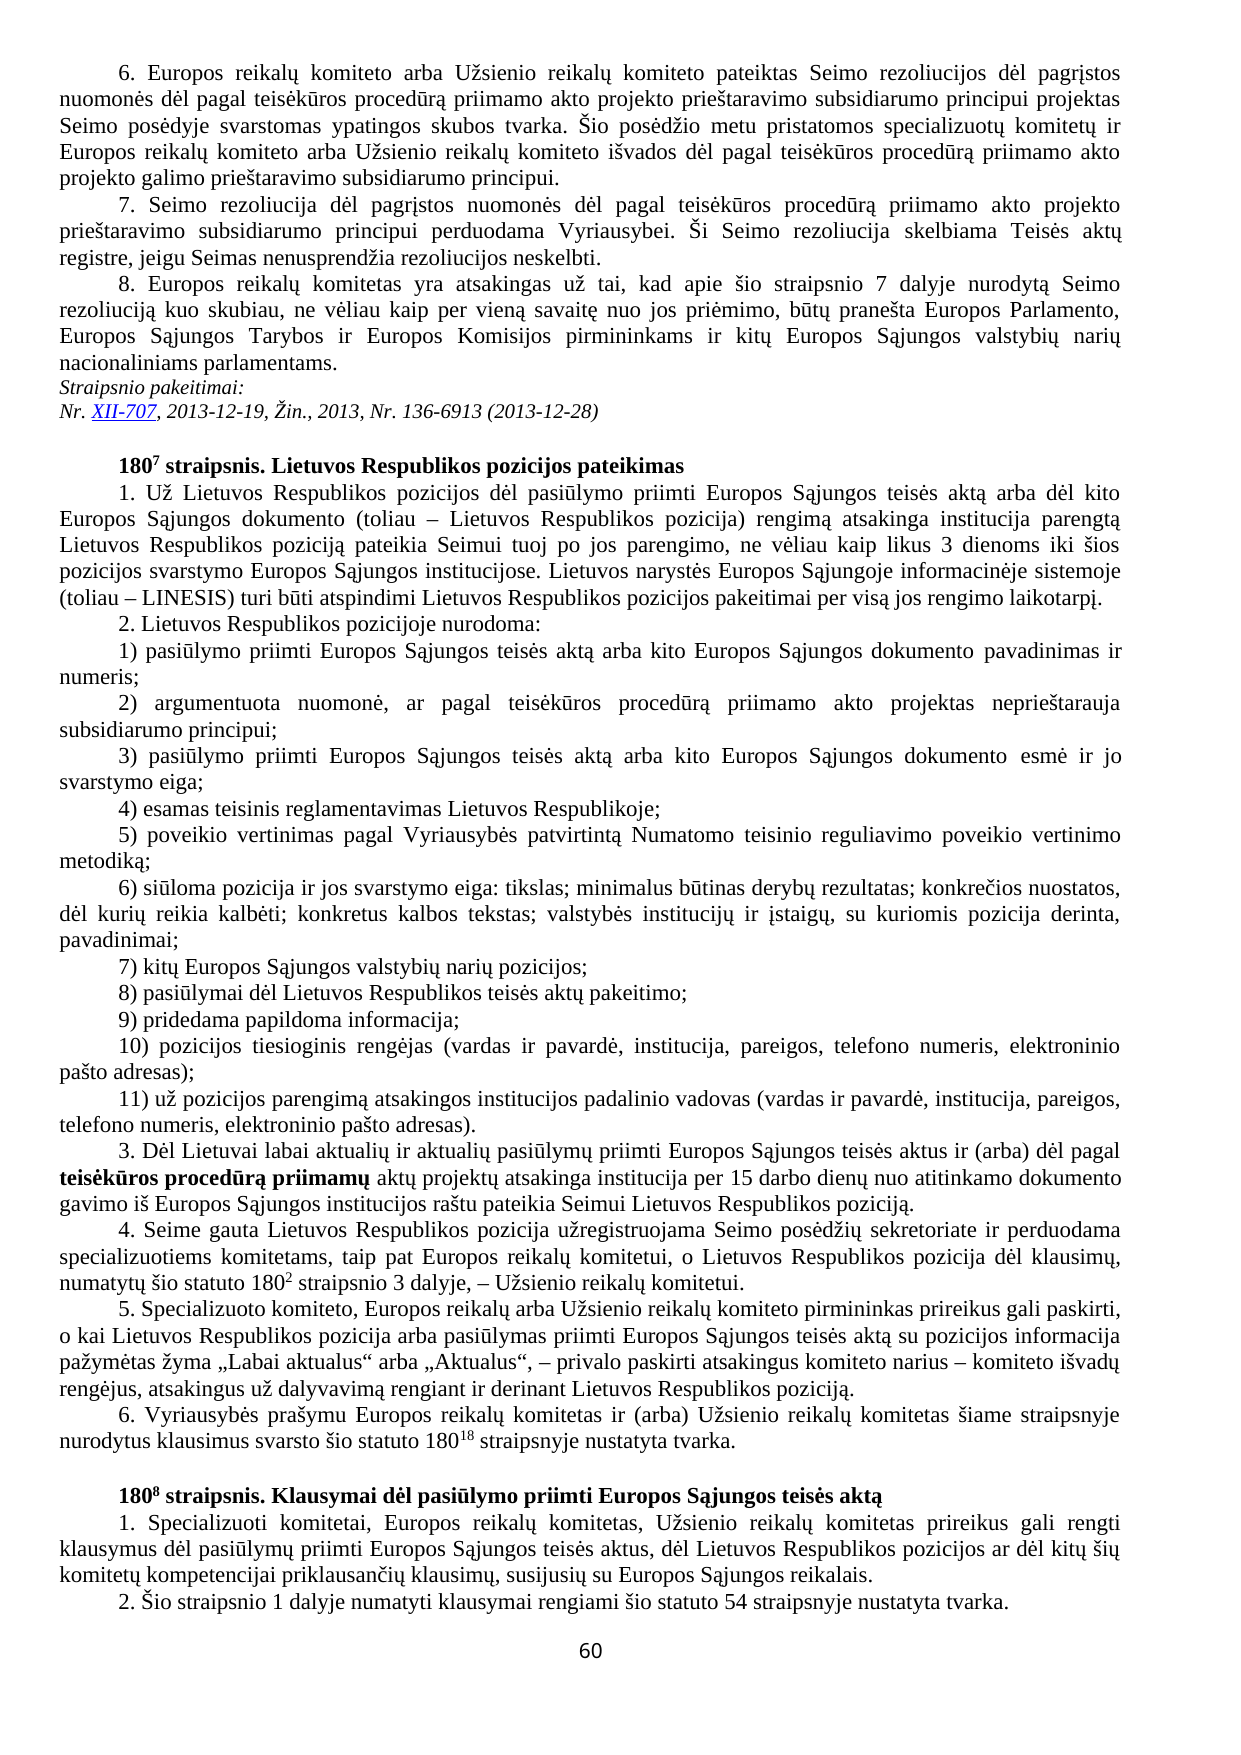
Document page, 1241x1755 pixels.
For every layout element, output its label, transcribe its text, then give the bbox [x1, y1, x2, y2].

text 7. Seimo rezoliucija dėl pagrįstos nuomonės dėl pagal teisėkūros procedūrą priimamo akto projekto prieštaravimo subsidiarumo principui perduodama Vyriausybei. Ši Seimo rezoliucija skelbiama Teisės aktų registre, jeigu Seimas nenusprendžia rezoliucijos neskelbti. [59, 191, 1122, 270]
text 6. Europos reikalų komiteto arba Užsienio reikalų komiteto pateiktas Seimo rezoliucijos dėl pagrįstos nuomonės dėl pagal teisėkūros procedūrą priimamo akto projekto prieštaravimo subsidiarumo principui projektas Seimo posėdyje svarstomas ypatingos skubos tvarka. Šio posėdžio metu pristatomos specializuotų komitetų ir Europos reikalų komiteto arba Užsienio reikalų komiteto išvados dėl pagal teisėkūros procedūrą priimamo akto projekto galimo prieštaravimo subsidiarumo principui. [59, 59, 1122, 191]
text 8) pasiūlymai dėl Lietuvos Respublikos teisės aktų pakeitimo; [59, 979, 1122, 1006]
text 6) siūloma pozicija ir jos svarstymo eiga: tikslas; minimalus būtinas derybų rezultatas; konkrečios nuostatos, dėl kurių reikia kalbėti; konkretus kalbos tekstas; valstybės institucijų ir įstaigų, su kuriomis pozicija derinta, pavadinimai; [59, 874, 1122, 953]
text 1807 straipsnis. Lietuvos Respublikos pozicijos pateikimas [59, 452, 1122, 478]
text 4) esamas teisinis reglamentavimas Lietuvos Respublikoje; [59, 795, 1122, 821]
text 3. Dėl Lietuvai labai aktualių ir aktualių pasiūlymų priimti Europos Sąjungos teisės aktus ir (arba) dėl pagal teisėkūros procedūrą priimamų aktų projektų atsakinga institucija per 15 darbo dienų nuo atitinkamo dokumento gavimo iš Europos Sąjungos institucijos raštu pateikia Seimui Lietuvos Respublikos poziciją. [59, 1137, 1122, 1216]
text 2. Lietuvos Respublikos pozicijoje nurodoma: [59, 610, 1122, 637]
text 1) pasiūlymo priimti Europos Sąjungos teisės aktą arba kito Europos Sąjungos dokumento pavadinimas ir numeris; [59, 637, 1122, 689]
text 1808 straipsnis. Klausymai dėl pasiūlymo priimti Europos Sąjungos teisės aktą [59, 1482, 1122, 1509]
text 4. Seime gauta Lietuvos Respublikos pozicija užregistruojama Seimo posėdžių sekretoriate ir perduodama specializuotiems komitetams, taip pat Europos reikalų komitetui, o Lietuvos Respublikos pozicija dėl klausimų, numatytų šio statuto 1802 straipsnio 3 dalyje, – Užsienio reikalų komitetui. [59, 1216, 1122, 1296]
text Straipsnio pakeitimai: [59, 375, 1122, 399]
text Nr. XII-707, 2013-12-19, Žin., 2013, Nr. 136-6913 (2013-12-28) [59, 399, 1122, 423]
text 3) pasiūlymo priimti Europos Sąjungos teisės aktą arba kito Europos Sąjungos dokumento esmė ir jo svarstymo eiga; [59, 742, 1122, 795]
text 8. Europos reikalų komitetas yra atsakingas už tai, kad apie šio straipsnio 7 dalyje nurodytą Seimo rezoliuciją kuo skubiau, ne vėliau kaip per vieną savaitę nuo jos priėmimo, būtų pranešta Europos Parlamento, Europos Sąjungos Tarybos ir Europos Komisijos pirmininkams ir kitų Europos Sąjungos valstybių narių nacionaliniams parlamentams. [59, 270, 1122, 375]
text 5) poveikio vertinimas pagal Vyriausybės patvirtintą Numatomo teisinio reguliavimo poveikio vertinimo metodiką; [59, 821, 1122, 874]
text 11) už pozicijos parengimą atsakingos institucijos padalinio vadovas (vardas ir pavardė, institucija, pareigos, telefono numeris, elektroninio pašto adresas). [59, 1085, 1122, 1137]
text 2. Šio straipsnio 1 dalyje numatyti klausymai rengiami šio statuto 54 straipsnyje nustatyta tvarka. [59, 1588, 1122, 1614]
text 6. Vyriausybės prašymu Europos reikalų komitetas ir (arba) Užsienio reikalų komitetas šiame straipsnyje nurodytus klausimus svarsto šio statuto 18018 straipsnyje nustatyta tvarka. [59, 1401, 1122, 1454]
text 7) kitų Europos Sąjungos valstybių narių pozicijos; [59, 953, 1122, 979]
text 2) argumentuota nuomonė, ar pagal teisėkūros procedūrą priimamo akto projektas neprieštarauja subsidiarumo principui; [59, 689, 1122, 742]
text 5. Specializuoto komiteto, Europos reikalų arba Užsienio reikalų komiteto pirmininkas prireikus gali paskirti, o kai Lietuvos Respublikos pozicija arba pasiūlymas priimti Europos Sąjungos teisės aktą su pozicijos informacija pažymėtas žyma „Labai aktualus“ arba „Aktualus“, – privalo paskirti atsakingus komiteto narius – komiteto išvadų rengėjus, atsakingus už dalyvavimą rengiant ir derinant Lietuvos Respublikos poziciją. [59, 1296, 1122, 1401]
text 9) pridedama papildoma informacija; [59, 1006, 1122, 1032]
text 10) pozicijos tiesioginis rengėjas (vardas ir pavardė, institucija, pareigos, telefono numeris, elektroninio pašto adresas); [59, 1032, 1122, 1085]
text 1. Specializuoti komitetai, Europos reikalų komitetas, Užsienio reikalų komitetas prireikus gali rengti klausymus dėl pasiūlymų priimti Europos Sąjungos teisės aktus, dėl Lietuvos Respublikos pozicijos ar dėl kitų šių komitetų kompetencijai priklausančių klausimų, susijusių su Europos Sąjungos reikalais. [59, 1509, 1122, 1588]
text 1. Už Lietuvos Respublikos pozicijos dėl pasiūlymo priimti Europos Sąjungos teisės aktą arba dėl kito Europos Sąjungos dokumento (toliau – Lietuvos Respublikos pozicija) rengimą atsakinga institucija parengtą Lietuvos Respublikos poziciją pateikia Seimui tuoj po jos parengimo, ne vėliau kaip likus 3 dienoms iki šios pozicijos svarstymo Europos Sąjungos institucijose. Lietuvos narystės Europos Sąjungoje informacinėje sistemoje (toliau – LINESIS) turi būti atspindimi Lietuvos Respublikos pozicijos pakeitimai per visą jos rengimo laikotarpį. [59, 478, 1122, 610]
